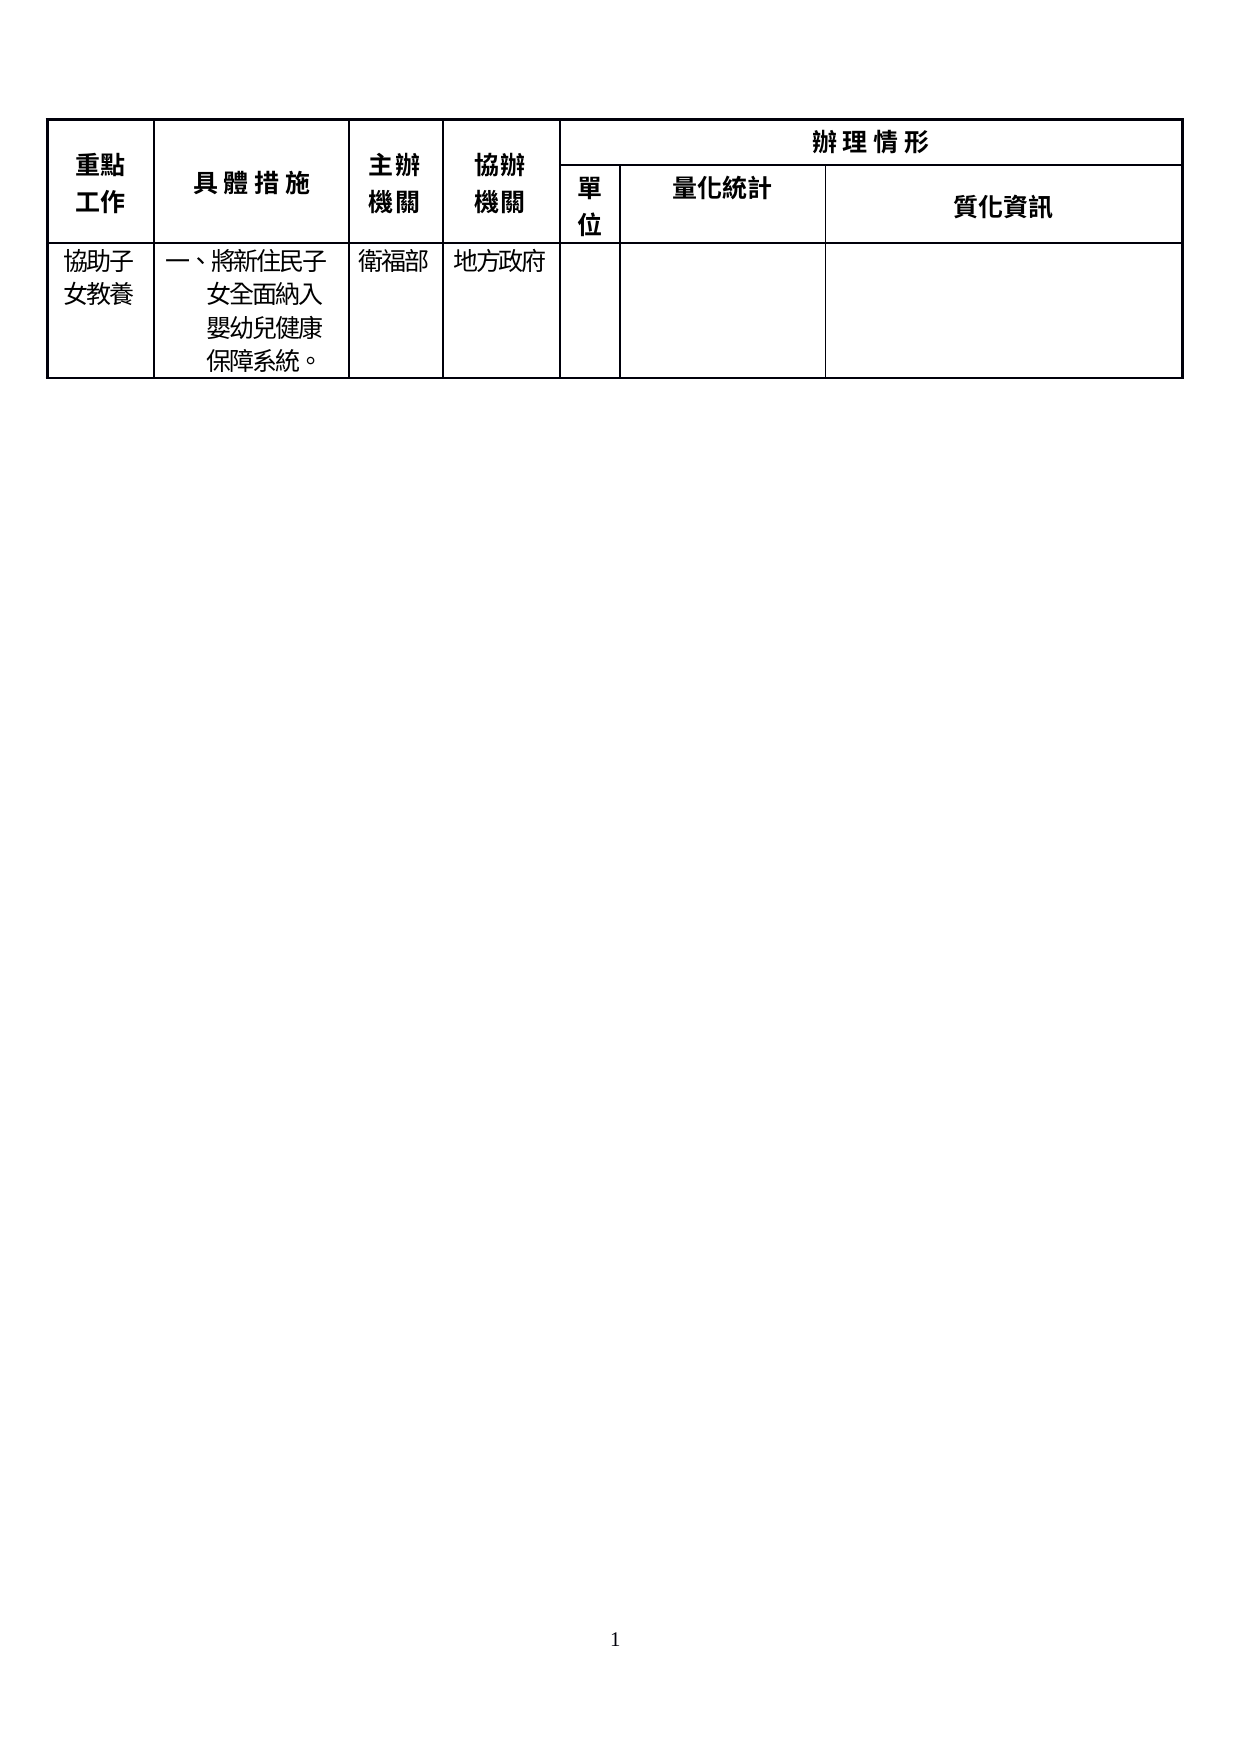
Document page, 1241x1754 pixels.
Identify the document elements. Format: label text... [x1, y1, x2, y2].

table_cell 地方政府 [444, 244, 559, 377]
table_header 協 辦 機 關 [444, 121, 559, 242]
table_header 辦 理 情 形 [561, 121, 1181, 164]
table_cell 量化統計 [621, 166, 825, 242]
table_cell [621, 244, 825, 377]
table_cell 衛福部 [350, 244, 442, 377]
table_cell 單位 [561, 166, 619, 242]
table_header 重點工作 [49, 121, 153, 242]
table_cell 質化資訊 [826, 166, 1181, 242]
table_header 具 體 措 施 [155, 121, 348, 242]
table_header 主 辦 機 關 [350, 121, 442, 242]
table_cell 一、將新住民子女全面納入嬰幼兒健康保障系統。 [155, 244, 348, 377]
table_cell [561, 244, 619, 377]
table_cell [826, 244, 1181, 377]
table_cell 協助子 女教養 [49, 244, 153, 377]
